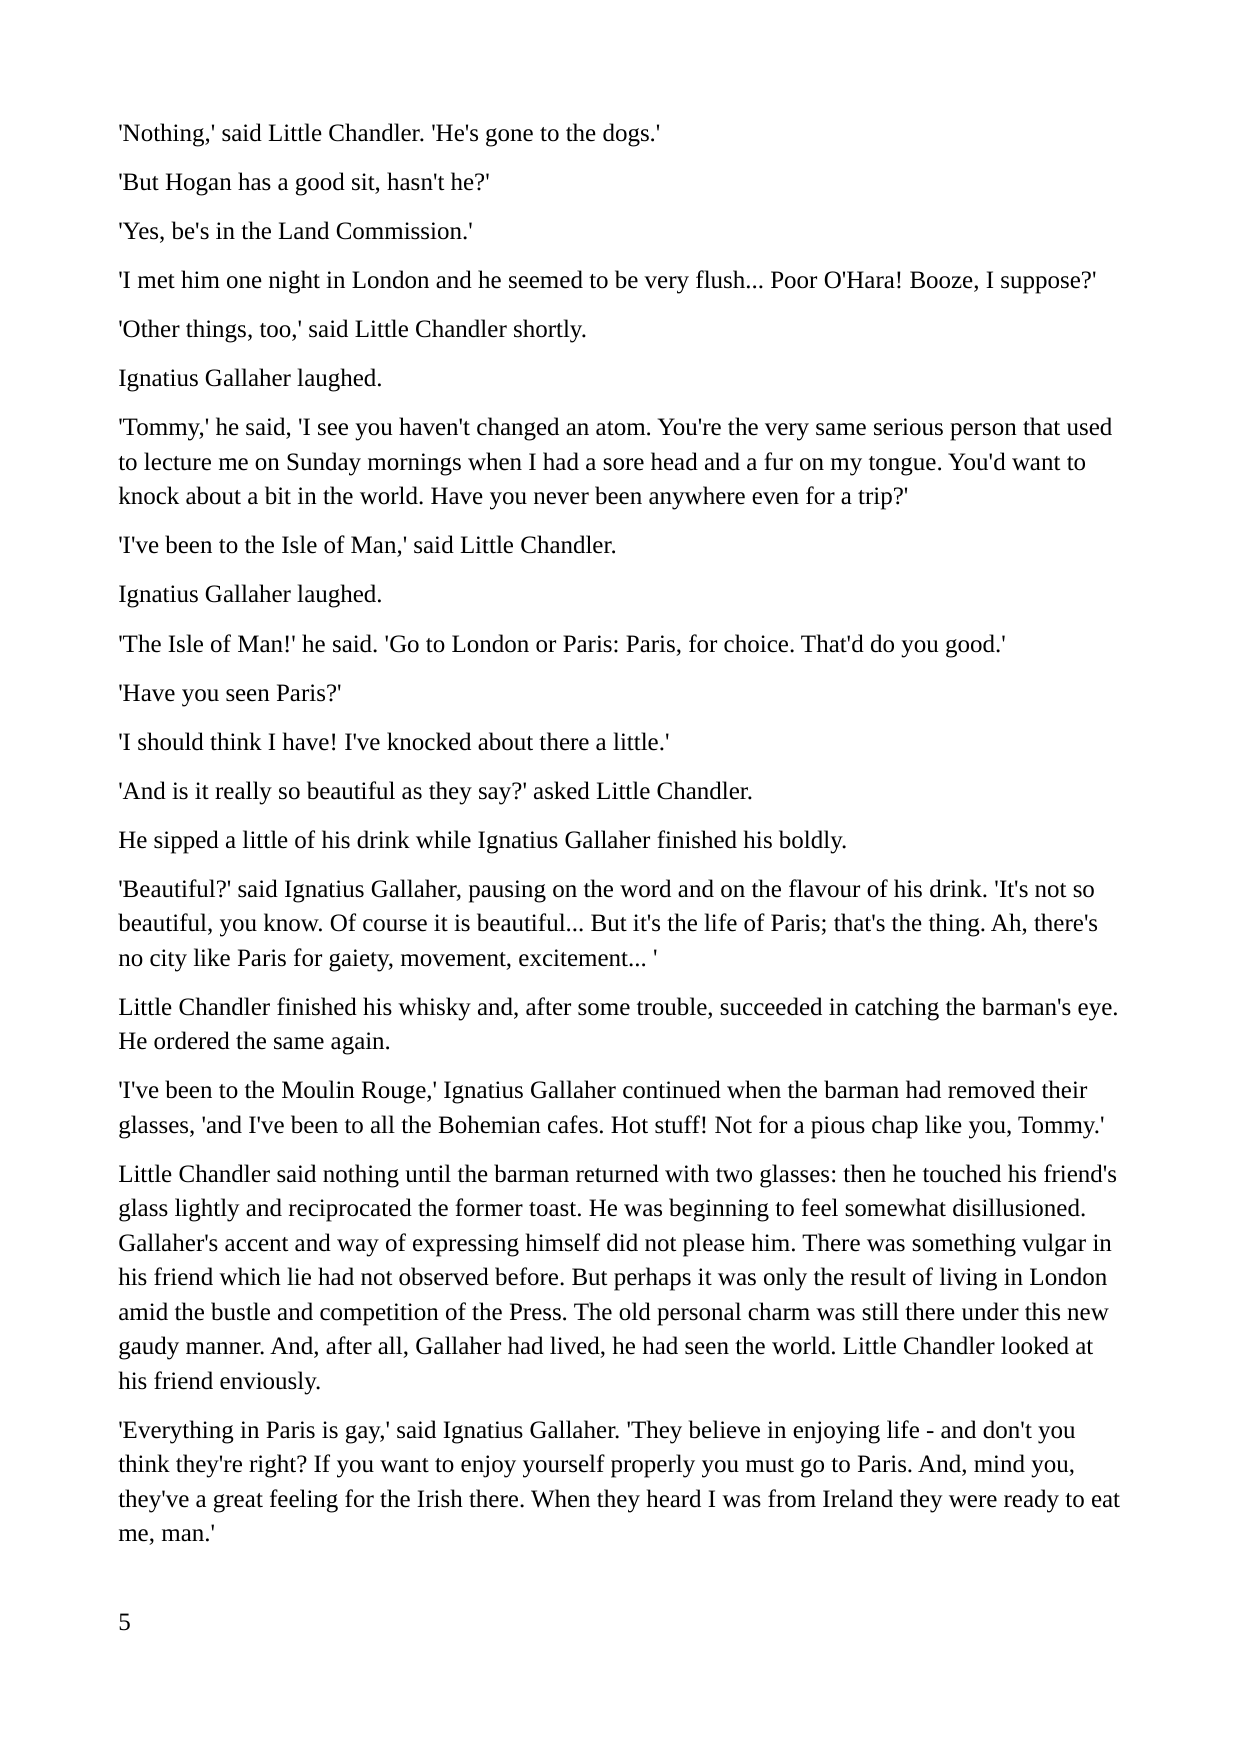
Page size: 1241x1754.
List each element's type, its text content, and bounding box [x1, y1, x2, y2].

text 'Nothing,' said Little Chandler. 'He's gone to the dogs.' [118, 118, 1122, 147]
text Little Chandler said nothing until the barman returned with two glasses: then he touched his friend's glass lightly and reciprocated the former toast. He was beginning to feel somewhat disillusioned. Gallaher's accent and way of expressing himself did not please him. There was something vulgar in his friend which lie had not observed before. But perhaps it was only the result of living in London amid the bustle and competition of the Press. The old personal charm was still there under this new gaudy manner. And, after all, Gallaher had lived, he had seen the world. Little Chandler looked at his friend enviously. [118, 1159, 1122, 1395]
text 'Everything in Paris is gay,' said Ignatius Gallaher. 'They believe in enjoying life - and don't you think they're right? If you want to enjoy yourself properly you must go to Paris. And, mind you, they've a great feeling for the Irish there. When they heard I was from Ireland they were ready to eat me, man.' [118, 1415, 1122, 1547]
text 'Other things, too,' said Little Chandler shortly. [118, 314, 1122, 343]
text 'And is it really so beautiful as they say?' asked Little Chandler. [118, 776, 1122, 804]
text 'Yes, be's in the Land Commission.' [118, 216, 1122, 245]
text 'The Isle of Man!' he said. 'Go to London or Paris: Paris, for choice. That'd do you good.' [118, 629, 1122, 657]
text Ignatius Gallaher laughed. [118, 579, 1122, 608]
text He sipped a little of his drink while Ignatius Gallaher finished his boldly. [118, 825, 1122, 854]
text 'I should think I have! I've knocked about there a little.' [118, 727, 1122, 756]
text Ignatius Gallaher laughed. [118, 363, 1122, 392]
text 'I met him one night in London and he seemed to be very flush... Poor O'Hara! Booze, I suppose?' [118, 265, 1122, 294]
text 'Tommy,' he said, 'I see you haven't changed an atom. You're the very same serious person that used to lecture me on Sunday mornings when I had a sore head and a fur on my tongue. You'd want to knock about a bit in the world. Have you never been anywhere even for a trip?' [118, 412, 1122, 510]
text 'But Hogan has a good sit, hasn't he?' [118, 167, 1122, 196]
text 'I've been to the Isle of Man,' said Little Chandler. [118, 531, 1122, 559]
text 'Have you seen Paris?' [118, 678, 1122, 706]
text 'Beautiful?' said Ignatius Gallaher, pausing on the word and on the flavour of his drink. 'It's not so beautiful, you know. Of course it is beautiful... But it's the life of Paris; that's the thing. Ah, there's no city like Paris for gaiety, movement, excitement... ' [118, 874, 1122, 972]
text Little Chandler finished his whisky and, after some trouble, succeeded in catching the barman's eye. He ordered the same again. [118, 992, 1122, 1055]
text 'I've been to the Moulin Rouge,' Ignatius Gallaher continued when the barman had removed their glasses, 'and I've been to all the Bohemian cafes. Hot stuff! Not for a pious chap like you, Tommy.' [118, 1076, 1122, 1139]
